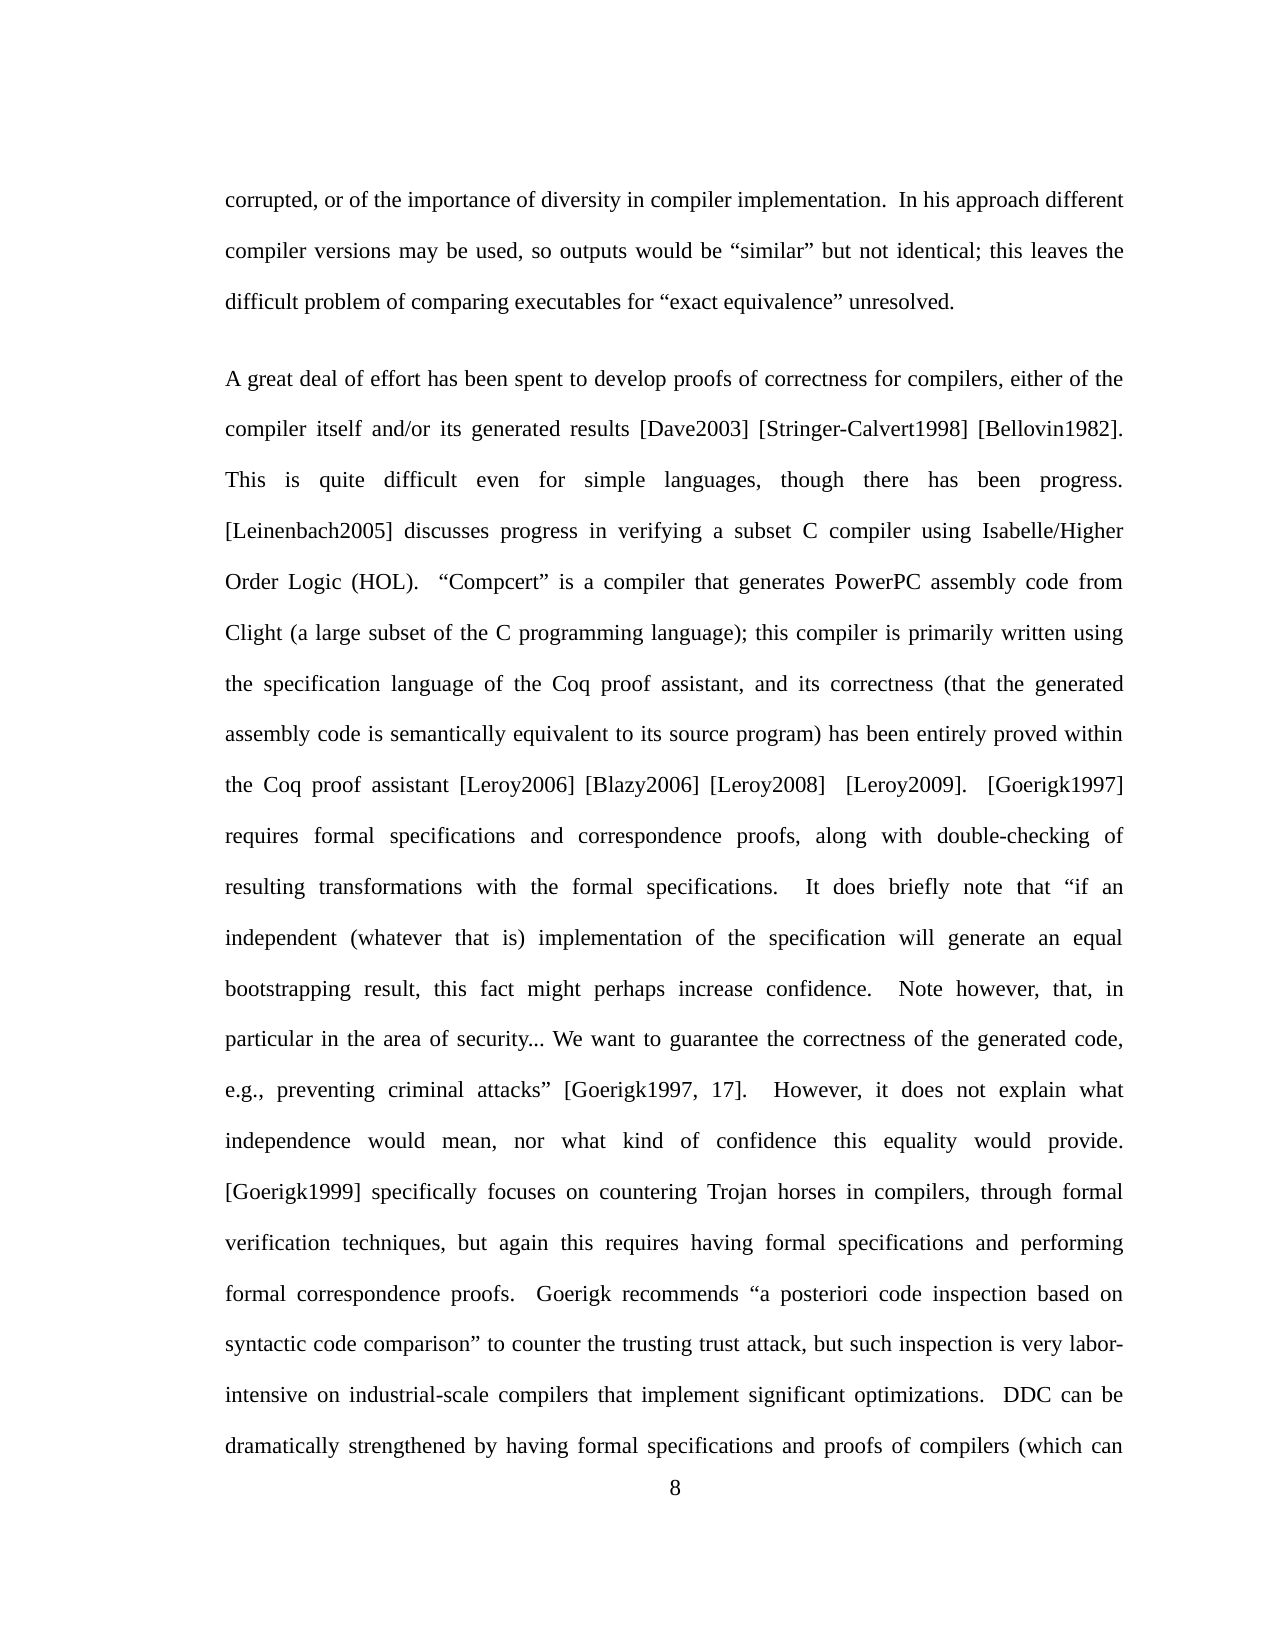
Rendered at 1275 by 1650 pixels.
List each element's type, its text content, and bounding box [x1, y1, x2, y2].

text A great deal of effort has been spent to develop proofs of correctness for compilers, either of the compiler itself and/or its generated results [Dave2003] [Stringer-Calvert1998] [Bellovin1982]. This is quite difficult even for simple languages, though there has been progress. [Leinenbach2005] discusses progress in verifying a subset C compiler using Isabelle/Higher Order Logic (HOL). “Compcert” is a compiler that generates PowerPC assembly code from Clight (a large subset of the C programming language); this compiler is primarily written using the specification language of the Coq proof assistant, and its correctness (that the generated assembly code is semantically equivalent to its source program) has been entirely proved within the Coq proof assistant [Leroy2006] [Blazy2006] [Leroy2008] [Leroy2009]. [Goerigk1997] requires formal specifications and correspondence proofs, along with double-checking of resulting transformations with the formal specifications. It does briefly note that “if an independent (whatever that is) implementation of the specification will generate an equal bootstrapping result, this fact might perhaps increase confidence. Note however, that, in particular in the area of security... We want to guarantee the correctness of the generated code, e.g., preventing criminal attacks” [Goerigk1997, 17]. However, it does not explain what independence would mean, nor what kind of confidence this equality would provide. [Goerigk1999] specifically focuses on countering Trojan horses in compilers, through formal verification techniques, but again this requires having formal specifications and performing formal correspondence proofs. Goerigk recommends “a posteriori code inspection based on syntactic code comparison” to counter the trusting trust attack, but such inspection is very labor-intensive on industrial-scale compilers that implement significant optimizations. DDC can be dramatically strengthened by having formal specifications and proofs of compilers (which can [225, 366, 1125, 1458]
text corrupted, or of the importance of diversity in compiler implementation. In his approach different compiler versions may be used, so outputs would be “similar” but not identical; this leaves the difficult problem of comparing executables for “exact equivalence” unresolved. [225, 187, 1125, 314]
